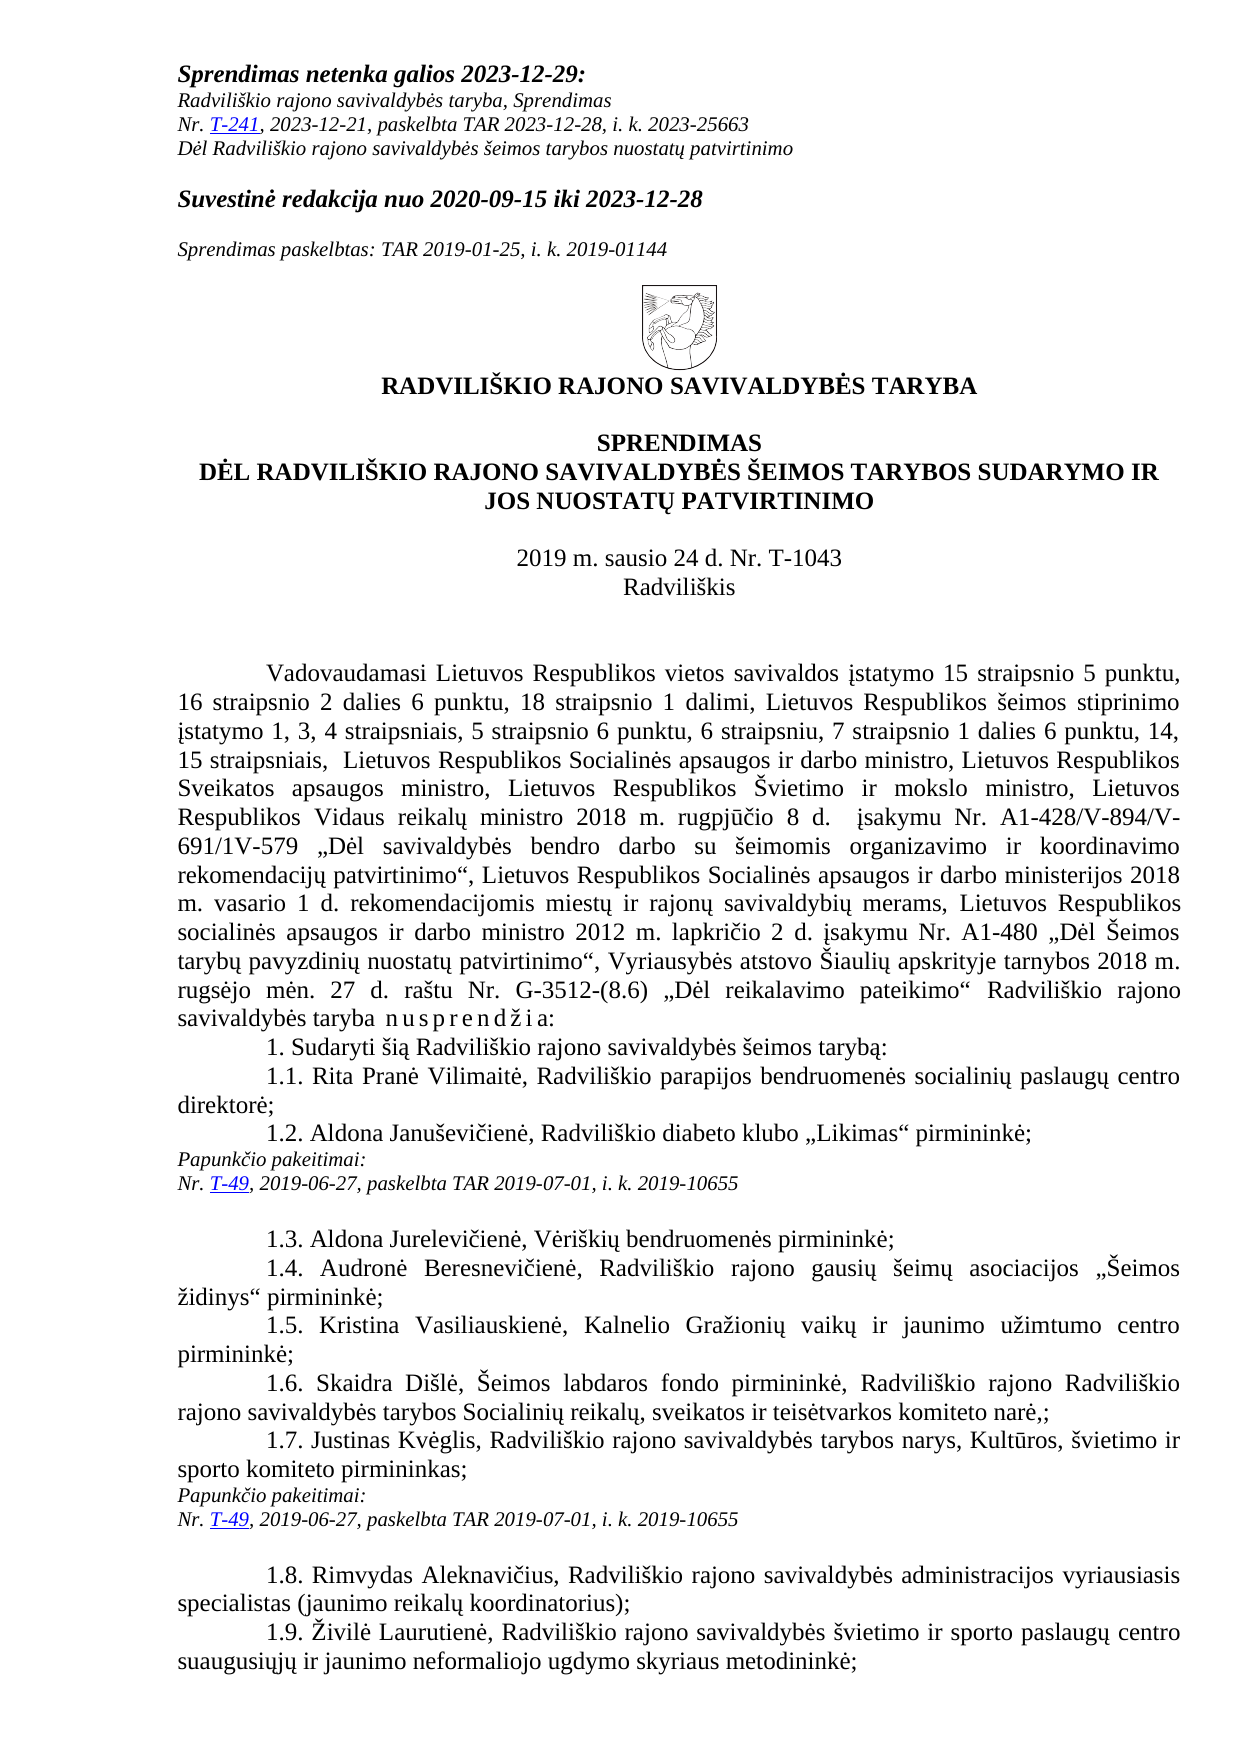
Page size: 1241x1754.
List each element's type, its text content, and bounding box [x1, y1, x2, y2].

text 1.1. Rita Pranė Vilimaitė, Radviliškio parapijos bendruomenės socialinių paslaugų centro direktorė; [177, 1061, 1181, 1118]
text 1. Sudaryti šią Radviliškio rajono savivaldybės šeimos tarybą: [177, 1032, 1181, 1061]
text DĖL RADVILIŠKIO RAJONO SAVIVALDYBĖS ŠEIMOS TARYBOS SUDARYMO IR JOS NUOSTATŲ PATVIRTINIMO [177, 457, 1181, 515]
text Nr. T-241, 2023-12-21, paskelbta TAR 2023-12-28, i. k. 2023-25663 [177, 112, 1181, 136]
text SPRENDIMAS [177, 428, 1181, 457]
text 2019 m. sausio 24 d. Nr. T-1043 [177, 543, 1181, 572]
text 1.5. Kristina Vasiliauskienė, Kalnelio Gražionių vaikų ir jaunimo užimtumo centro pirmininkė; [177, 1310, 1181, 1368]
text Sprendimas paskelbtas: TAR 2019-01-25, i. k. 2019-01144 [177, 237, 1181, 261]
text Suvestinė redakcija nuo 2020-09-15 iki 2023-12-28 [177, 184, 1181, 213]
text 1.6. Skaidra Dišlė, Šeimos labdaros fondo pirmininkė, Radviliškio rajono Radviliškio rajono savivaldybės tarybos Socialinių reikalų, sveikatos ir teisėtvarkos komiteto narė,; [177, 1368, 1181, 1425]
text 1.4. Audronė Beresnevičienė, Radviliškio rajono gausių šeimų asociacijos „Šeimos židinys“ pirmininkė; [177, 1253, 1181, 1310]
text Radviliškis [177, 572, 1181, 601]
text 1.9. Živilė Laurutienė, Radviliškio rajono savivaldybės švietimo ir sporto paslaugų centro suaugusiųjų ir jaunimo neformaliojo ugdymo skyriaus metodininkė; [177, 1617, 1181, 1675]
text Papunkčio pakeitimai: [177, 1147, 1181, 1171]
text Nr. T-49, 2019-06-27, paskelbta TAR 2019-07-01, i. k. 2019-10655 [177, 1507, 1181, 1531]
text Papunkčio pakeitimai: [177, 1483, 1181, 1507]
text 1.2. Aldona Januševičienė, Radviliškio diabeto klubo „Likimas“ pirmininkė; [177, 1118, 1181, 1147]
text Dėl Radviliškio rajono savivaldybės šeimos tarybos nuostatų patvirtinimo [177, 136, 1181, 160]
text RADVILIŠKIO RAJONO SAVIVALDYBĖS TARYBA [177, 371, 1181, 400]
text 1.7. Justinas Kvėglis, Radviliškio rajono savivaldybės tarybos narys, Kultūros, švietimo ir sporto komiteto pirmininkas; [177, 1425, 1181, 1483]
text 1.8. Rimvydas Aleknavičius, Radviliškio rajono savivaldybės administracijos vyriausiasis specialistas (jaunimo reikalų koordinatorius); [177, 1560, 1181, 1617]
text Sprendimas netenka galios 2023-12-29: [177, 59, 1181, 88]
text Vadovaudamasi Lietuvos Respublikos vietos savivaldos įstatymo 15 straipsnio 5 punktu, 16 straipsnio 2 dalies 6 punktu, 18 straipsnio 1 dalimi, Lietuvos Respublikos šeimos stiprinimo įstatymo 1, 3, 4 straipsniais, 5 straipsnio 6 punktu, 6 straipsniu, 7 straipsnio 1 dalies 6 punktu, 14, 15 straipsniais, Lietuvos Respublikos Socialinės apsaugos ir darbo ministro, Lietuvos Respublikos Sveikatos apsaugos ministro, Lietuvos Respublikos Švietimo ir mokslo ministro, Lietuvos Respublikos Vidaus reikalų ministro 2018 m. rugpjūčio 8 d. įsakymu Nr. A1-428/V-894/V-691/1V-579 „Dėl savivaldybės bendro darbo su šeimomis organizavimo ir koordinavimo rekomendacijų patvirtinimo“, Lietuvos Respublikos Socialinės apsaugos ir darbo ministerijos 2018 m. vasario 1 d. rekomendacijomis miestų ir rajonų savivaldybių merams, Lietuvos Respublikos socialinės apsaugos ir darbo ministro 2012 m. lapkričio 2 d. įsakymu Nr. A1-480 „Dėl Šeimos tarybų pavyzdinių nuostatų patvirtinimo“, Vyriausybės atstovo Šiaulių apskrityje tarnybos 2018 m. rugsėjo mėn. 27 d. raštu Nr. G-3512-(8.6) „Dėl reikalavimo pateikimo“ Radviliškio rajono savivaldybės taryba nusprendžia: [177, 658, 1181, 1032]
text 1.3. Aldona Jurelevičienė, Vėriškių bendruomenės pirmininkė; [177, 1224, 1181, 1253]
text Radviliškio rajono savivaldybės taryba, Sprendimas [177, 88, 1181, 112]
text Nr. T-49, 2019-06-27, paskelbta TAR 2019-07-01, i. k. 2019-10655 [177, 1171, 1181, 1195]
